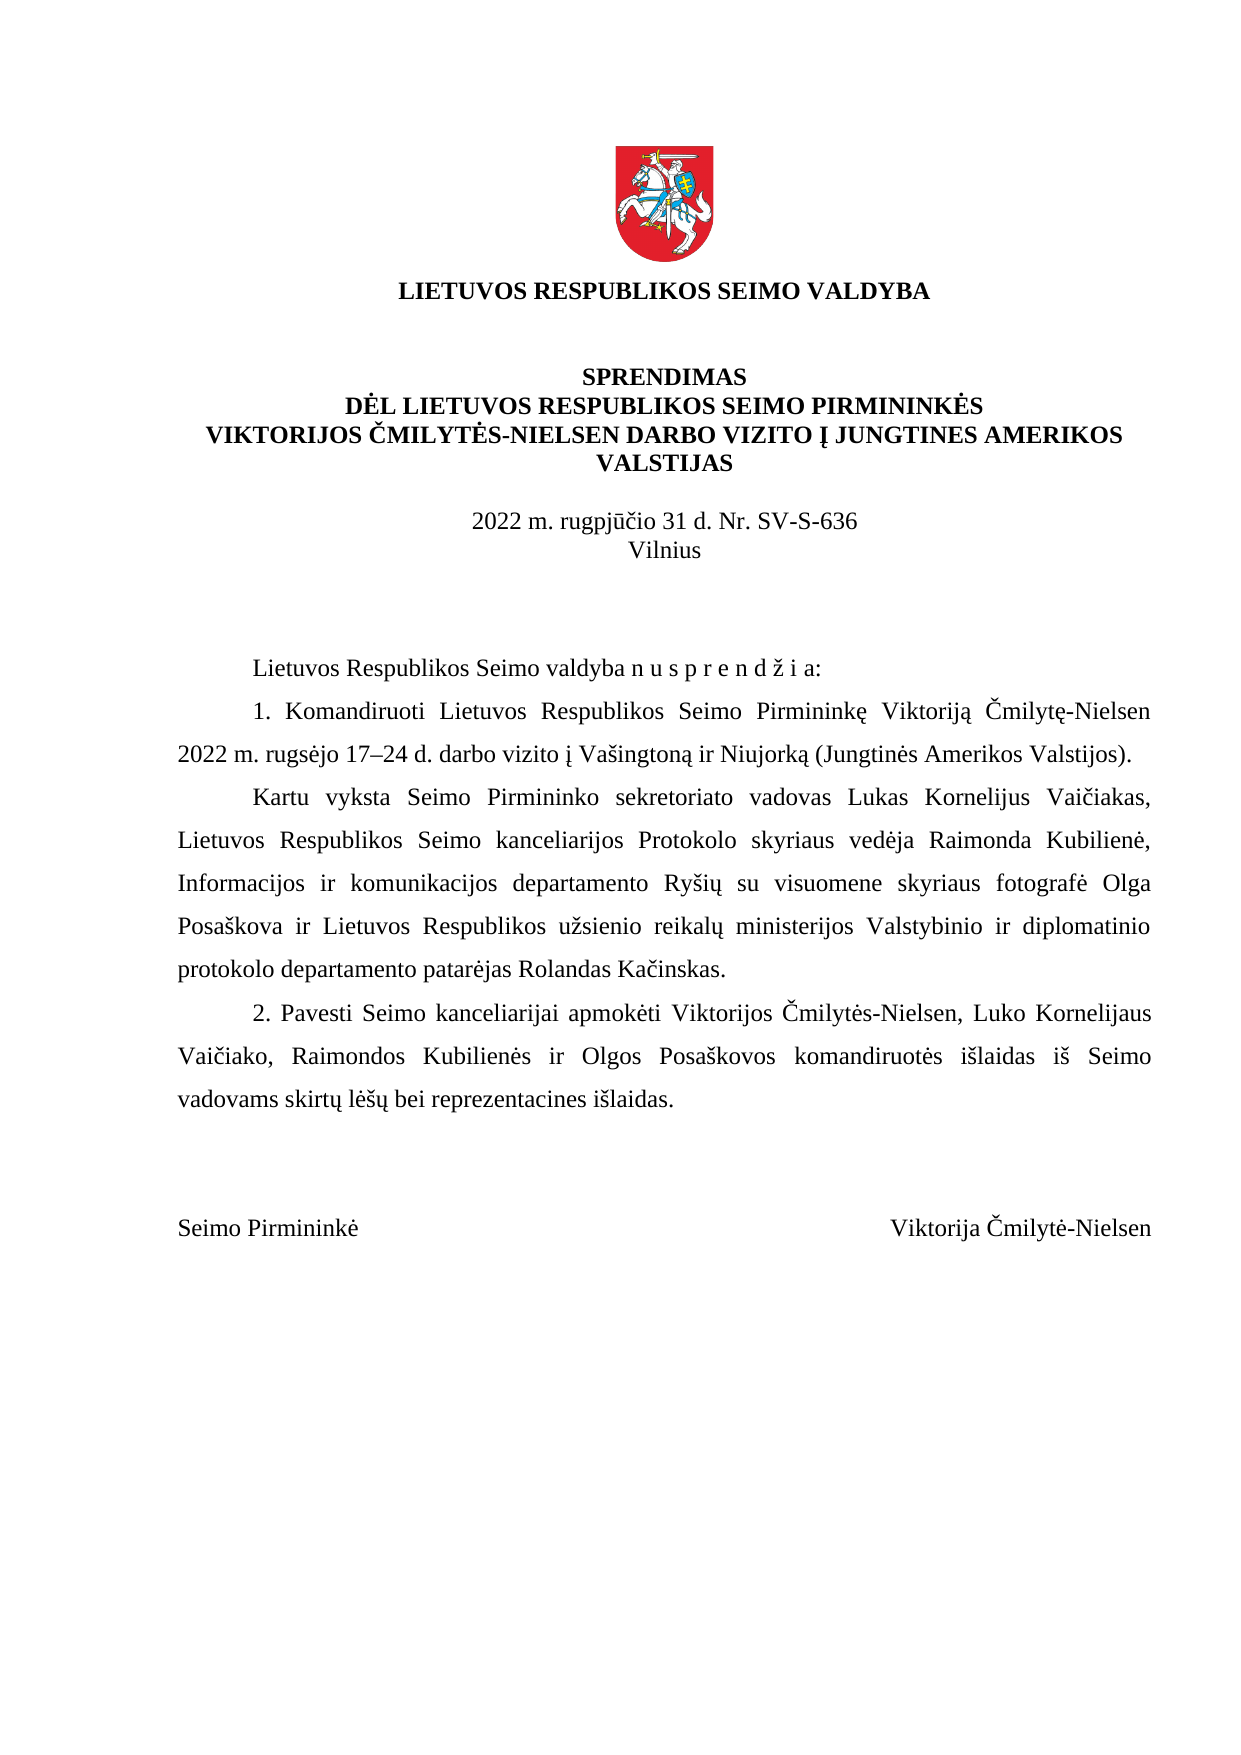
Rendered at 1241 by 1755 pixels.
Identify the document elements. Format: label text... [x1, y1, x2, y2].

text Vilnius [177, 535, 1152, 563]
text Kartu vyksta Seimo Pirmininko sekretoriato vadovas Lukas Kornelijus Vaičiakas, Lietuvos Respublikos Seimo kanceliarijos Protokolo skyriaus vedėja Raimonda Kubilienė, Informacijos ir komunikacijos departamento Ryšių su visuomene skyriaus fotografė Olga Posaškova ir Lietuvos Respublikos užsienio reikalų ministerijos Valstybinio ir diplomatinio protokolo departamento patarėjas Rolandas Kačinskas. [177, 782, 1152, 983]
text 2022 m. rugpjūčio 31 d. Nr. SV-S-636 [177, 506, 1152, 535]
text Seimo Pirmininkė Viktorija Čmilytė-Nielsen [177, 1213, 1152, 1242]
text LIETUVOS RESPUBLIKOS SEIMO VALDYBA [177, 276, 1152, 305]
text 2. Pavesti Seimo kanceliarijai apmokėti Viktorijos Čmilytės-Nielsen, Luko Kornelijaus Vaičiako, Raimondos Kubilienės ir Olgos Posaškovos komandiruotės išlaidas iš Seimo vadovams skirtų lėšų bei reprezentacines išlaidas. [177, 998, 1152, 1113]
text 1. Komandiruoti Lietuvos Respublikos Seimo Pirmininkę Viktoriją Čmilytę-Nielsen 2022 m. rugsėjo 17–24 d. darbo vizito į Vašingtoną ir Niujorką (Jungtinės Amerikos Valstijos). [177, 696, 1152, 768]
text DĖL LIETUVOS RESPUBLIKOS SEIMO PIRMININKĖS VIKTORIJOS ČMILYTĖS-NIELSEN DARBO VIZITO Į JUNGTINES AMERIKOS VALSTIJAS [177, 391, 1152, 477]
text Lietuvos Respublikos Seimo valdyba nusprendžia: [177, 653, 1152, 681]
text SPRENDIMAS [177, 362, 1152, 391]
